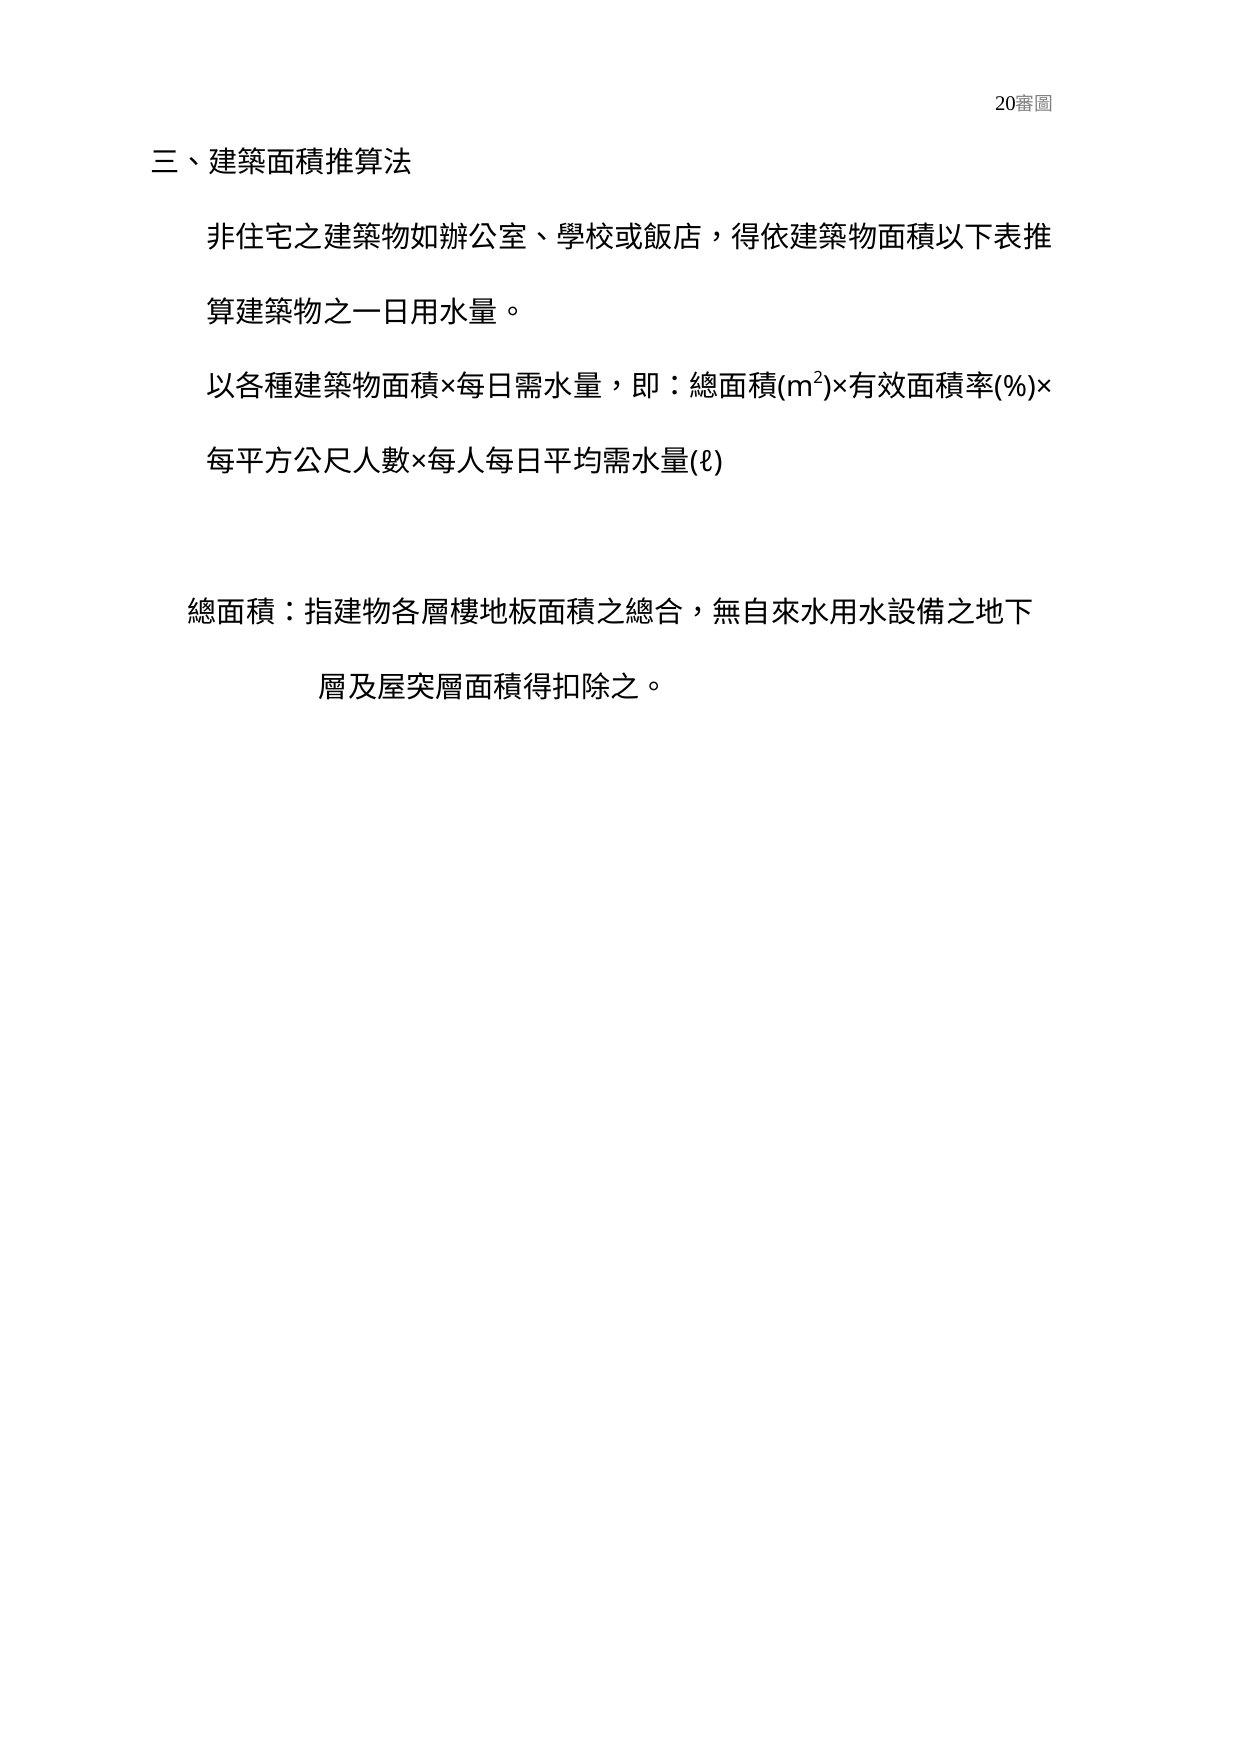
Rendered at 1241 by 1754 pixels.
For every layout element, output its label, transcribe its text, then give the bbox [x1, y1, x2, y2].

text 以各種建築物面積×每日需水量，即：總面積(m2)×有效面積率(%)×每平方公尺人數×每人每日平均需水量(ℓ) [206, 347, 1053, 497]
text 三、建築面積推算法 [131, 122, 1053, 197]
text 總面積：指建物各層樓地板面積之總合，無自來水用水設備之地下層及屋突層面積得扣除之。 [187, 572, 1053, 722]
text 非住宅之建築物如辦公室、學校或飯店，得依建築物面積以下表推算建築物之一日用水量。 [206, 197, 1053, 347]
